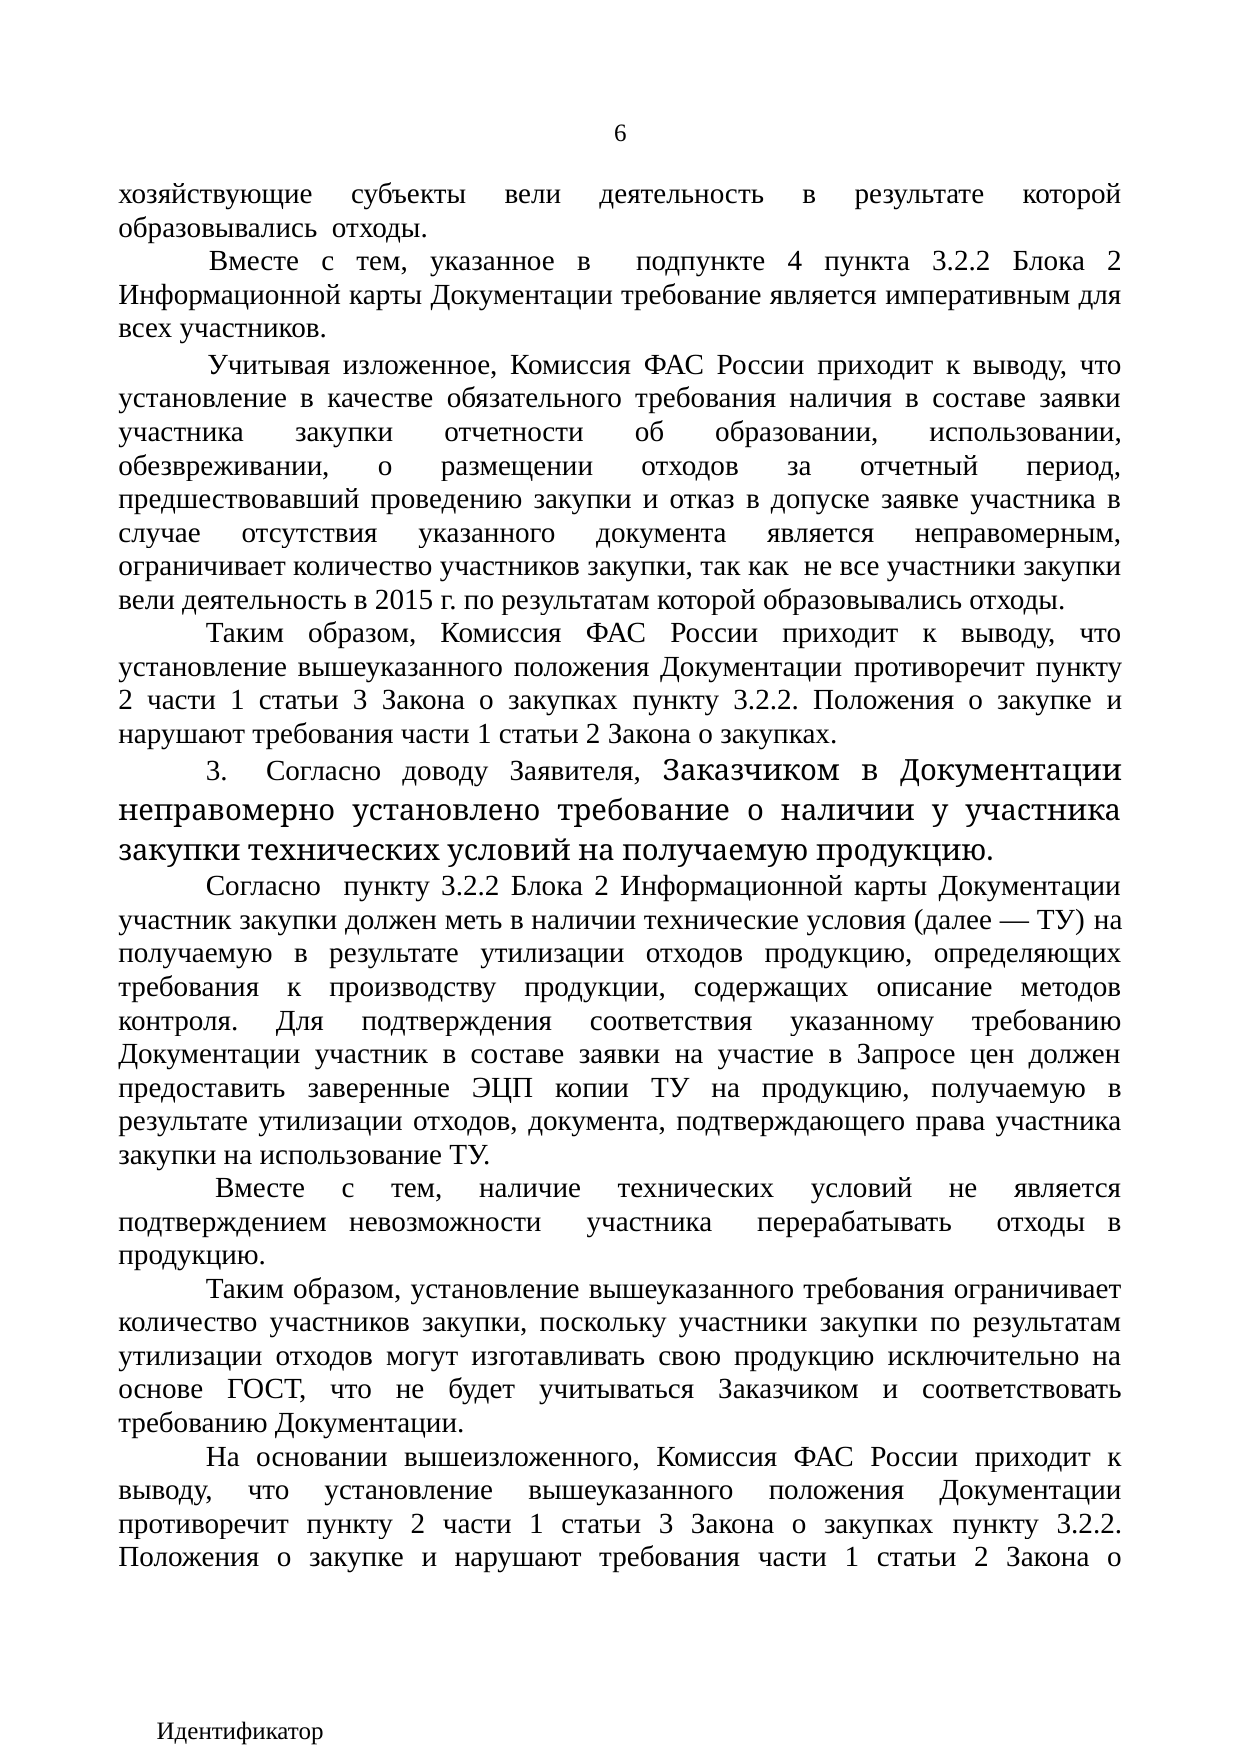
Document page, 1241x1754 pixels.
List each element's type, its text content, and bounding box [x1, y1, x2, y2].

text Вместе с тем, наличие технических условий не является подтверждением невозможности участника перерабатывать отходы в продукцию. [118, 1170, 1122, 1271]
text Таким образом, Комиссия ФАС России приходит к выводу, что установление вышеуказанного положения Документации противоречит пункту 2 части 1 статьи 3 Закона о закупках пункту 3.2.2. Положения о закупке и нарушают требования части 1 статьи 2 Закона о закупках. [118, 615, 1122, 749]
text Вместе с тем, указанное в подпункте 4 пункта 3.2.2 Блока 2 Информационной карты Документации требование является императивным для всех участников. [118, 243, 1122, 344]
text Учитывая изложенное, Комиссия ФАС России приходит к выводу, что установление в качестве обязательного требования наличия в составе заявки участника закупки отчетности об образовании, использовании, обезвреживании, о размещении отходов за отчетный период, предшествовавший проведению закупки и отказ в допуске заявке участника в случае отсутствия указанного документа является неправомерным, ограничивает количество участников закупки, так как не все участники закупки вели деятельность в 2015 г. по результатам которой образовывались отходы. [118, 347, 1122, 615]
text Согласно пункту 3.2.2 Блока 2 Информационной карты Документации участник закупки должен меть в наличии технические условия (далее — ТУ) на получаемую в результате утилизации отходов продукцию, определяющих требования к производству продукции, содержащих описание методов контроля. Для подтверждения соответствия указанному требованию Документации участник в составе заявки на участие в Запросе цен должен предоставить заверенные ЭЦП копии ТУ на продукцию, получаемую в результате утилизации отходов, документа, подтверждающего права участника закупки на использование ТУ. [118, 868, 1122, 1170]
text хозяйствующие субъекты вели деятельность в результате которой образовывались отходы. [118, 176, 1122, 243]
text Таким образом, установление вышеуказанного требования ограничивает количество участников закупки, поскольку участники закупки по результатам утилизации отходов могут изготавливать свою продукцию исключительно на основе ГОСТ, что не будет учитываться Заказчиком и соответствовать требованию Документации. [118, 1271, 1122, 1439]
list Согласно доводу Заявителя, Заказчиком в Документации неправомерно установлено требование о наличии у участника закупки технических условий на получаемую продукцию. [118, 749, 1122, 868]
text На основании вышеизложенного, Комиссия ФАС России приходит к выводу, что установление вышеуказанного положения Документации противоречит пункту 2 части 1 статьи 3 Закона о закупках пункту 3.2.2. Положения о закупке и нарушают требования части 1 статьи 2 Закона о [118, 1439, 1122, 1573]
